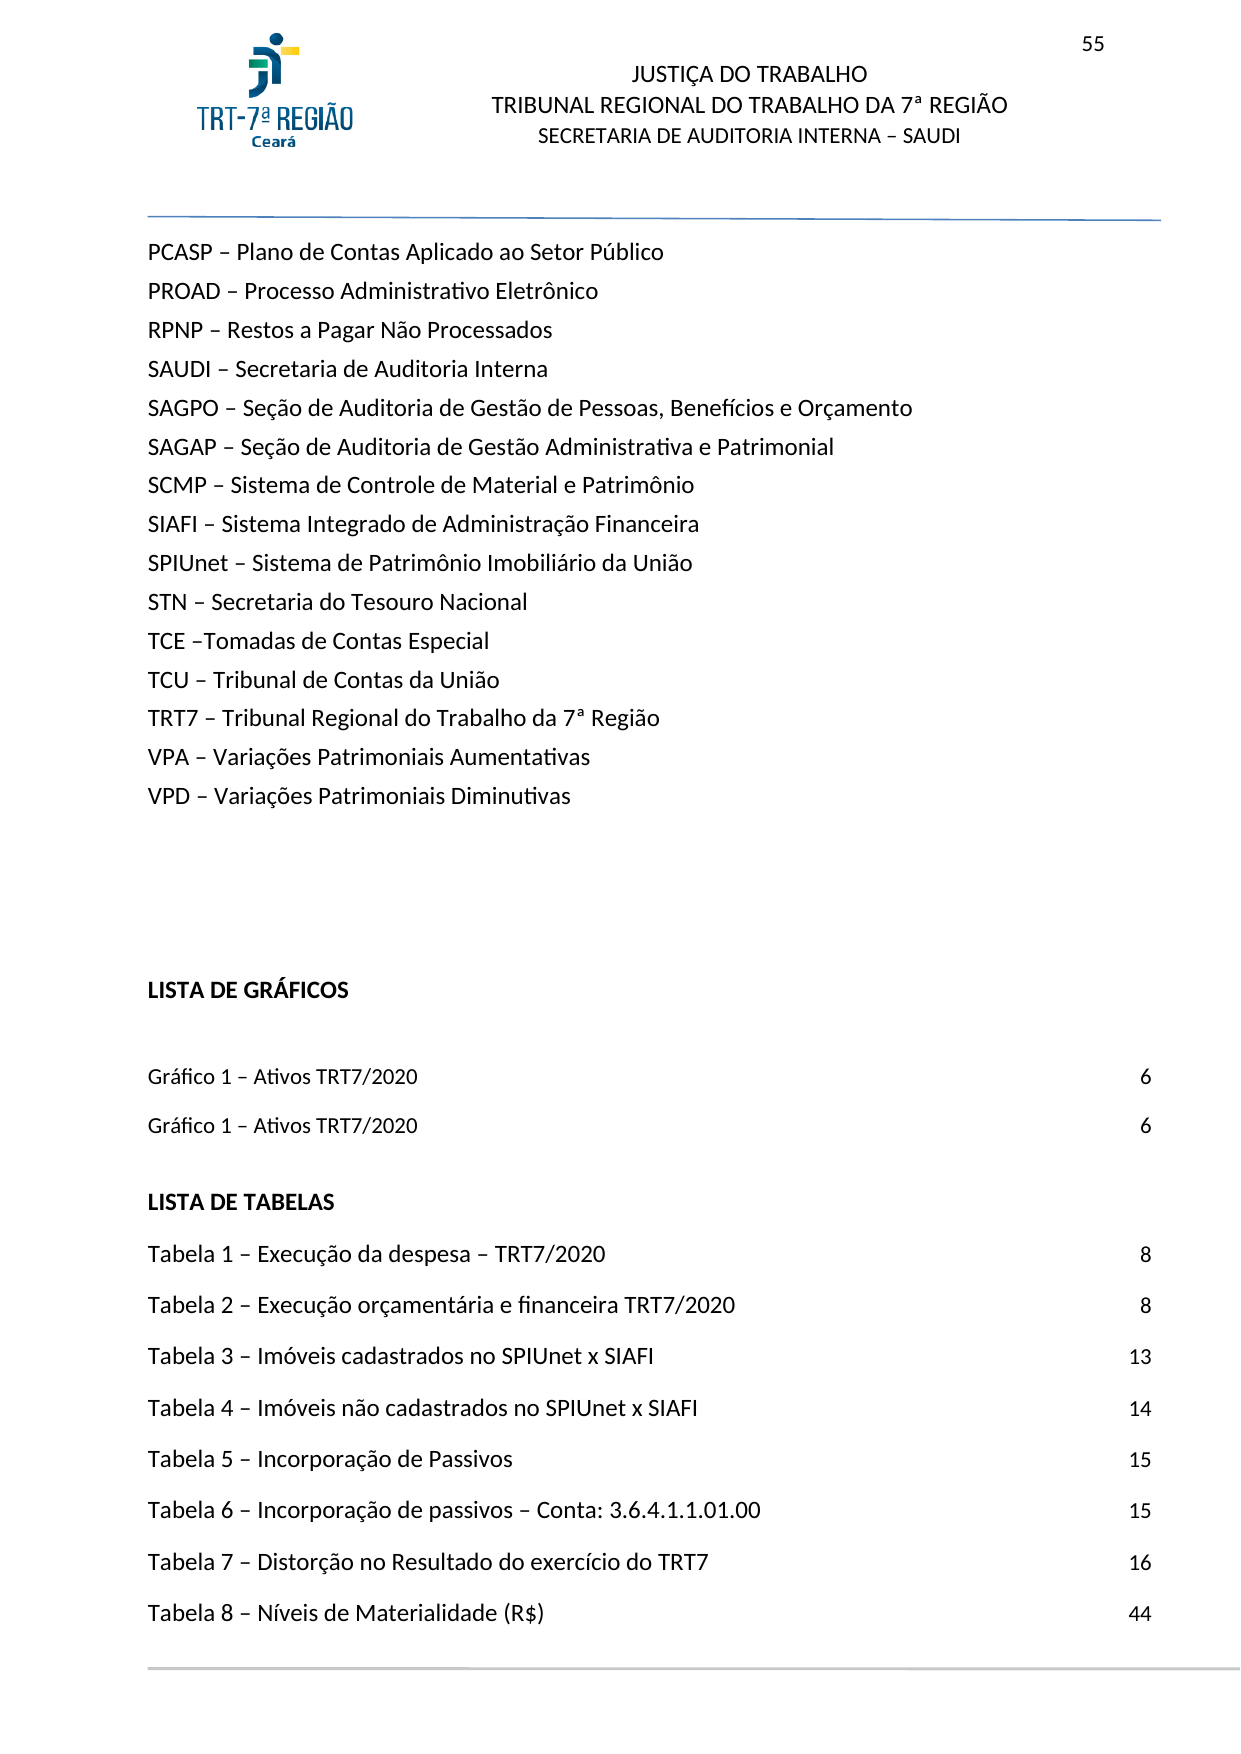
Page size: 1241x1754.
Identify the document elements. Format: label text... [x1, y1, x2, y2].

text Gráfico 1 – Ativos TRT7/2020 6 [148, 1111, 1152, 1139]
text Tabela 2 – Execução orçamentária e financeira TRT7/2020 8 [148, 1289, 1152, 1319]
text SAGAP – Seção de Auditoria de Gestão Administrativa e Patrimonial [148, 431, 1152, 461]
text Tabela 8 – Níveis de Materialidade (R$) 44 [148, 1597, 1152, 1628]
text SPIUnet – Sistema de Patrimônio Imobiliário da União [148, 547, 1152, 578]
text Tabela 3 – Imóveis cadastrados no SPIUnet x SIAFI 13 [148, 1340, 1152, 1371]
picture [181, 30, 363, 154]
text Tabela 6 – Incorporação de passivos – Conta: 3.6.4.1.1.01.00 15 [148, 1494, 1152, 1525]
text VPD – Variações Patrimoniais Diminutivas [148, 780, 1152, 811]
text Tabela 7 – Distorção no Resultado do exercício do TRT7 16 [148, 1546, 1152, 1576]
text TCE –Tomadas de Contas Especial [148, 625, 1152, 655]
text Gráfico 1 – Ativos TRT7/2020 6 [148, 1062, 1152, 1090]
text SAUDI – Secretaria de Auditoria Interna [148, 353, 1152, 383]
text RPNP – Restos a Pagar Não Processados [148, 314, 1152, 344]
text PCASP – Plano de Contas Aplicado ao Setor Público [148, 236, 1152, 267]
text PROAD – Processo Administrativo Eletrônico [148, 275, 1152, 306]
text TCU – Tribunal de Contas da União [148, 664, 1152, 694]
text TRT7 – Tribunal Regional do Trabalho da 7ª Região [148, 703, 1152, 733]
text SCMP – Sistema de Controle de Material e Patrimônio [148, 469, 1152, 500]
text LISTA DE TABELAS [148, 1186, 1152, 1217]
text Tabela 5 – Incorporação de Passivos 15 [148, 1443, 1152, 1474]
text LISTA DE GRÁFICOS [148, 974, 1152, 1005]
text Tabela 4 – Imóveis não cadastrados no SPIUnet x SIAFI 14 [148, 1392, 1152, 1422]
text STN – Secretaria do Tesouro Nacional [148, 586, 1152, 617]
text Tabela 1 – Execução da despesa – TRT7/2020 8 [148, 1238, 1152, 1268]
text VPA – Variações Patrimoniais Aumentativas [148, 741, 1152, 772]
text SIAFI – Sistema Integrado de Administração Financeira [148, 508, 1152, 539]
text SAGPO – Seção de Auditoria de Gestão de Pessoas, Benefícios e Orçamento [148, 392, 1152, 422]
